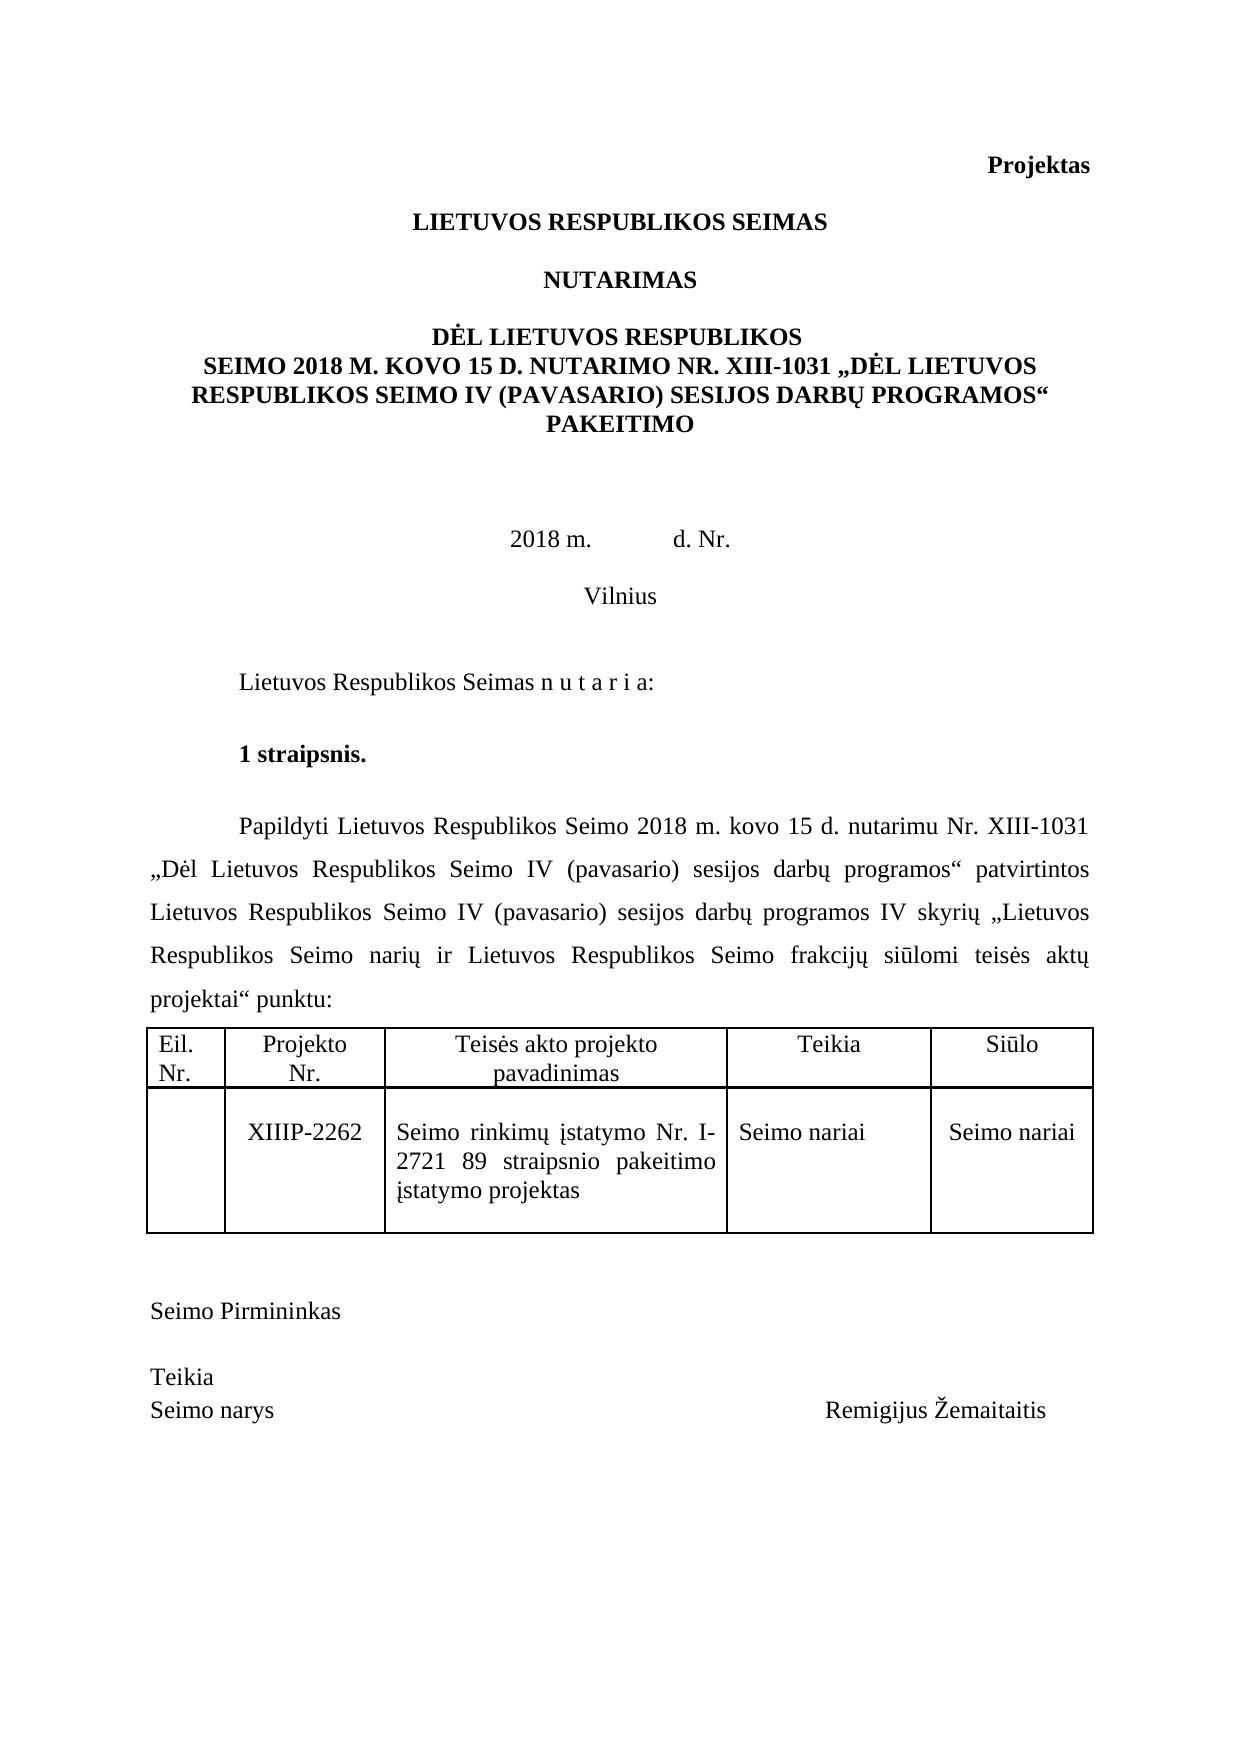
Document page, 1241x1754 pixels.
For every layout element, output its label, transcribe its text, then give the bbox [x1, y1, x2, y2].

text LIETUVOS RESPUBLIKOS SEIMAS [150, 207, 1090, 236]
table_header Teikia [728, 1029, 930, 1086]
text Seimo narys Remigijus Žemaitaitis [150, 1395, 1090, 1424]
text Lietuvos Respublikos Seimas n u t a r i a: [150, 667, 1090, 696]
text DĖL LIETUVOS RESPUBLIKOS [150, 322, 1090, 351]
text NUTARIMAS [150, 265, 1090, 294]
table_cell Seimo nariai [932, 1089, 1092, 1232]
text Projektas [150, 150, 1090, 179]
table_header Projekto Nr. [226, 1029, 384, 1086]
text 2018 m. d. Nr. [150, 524, 1090, 552]
text Seimo Pirmininkas [150, 1296, 1090, 1325]
table_cell Seimo rinkimų įstatymo Nr. I-2721 89 straipsnio pakeitimo įstatymo projektas [386, 1089, 726, 1232]
table_header Teisės akto projekto pavadinimas [386, 1029, 726, 1086]
text 1 straipsnis. [150, 739, 1090, 768]
table_header Eil. Nr. [148, 1029, 224, 1086]
table_cell Seimo nariai [728, 1089, 930, 1232]
text Vilnius [150, 581, 1090, 610]
text Papildyti Lietuvos Respublikos Seimo 2018 m. kovo 15 d. nutarimu Nr. XIII-1031 „Dėl Lietuvos Respublikos Seimo IV (pavasario) sesijos darbų programos“ patvirtintos Lietuvos Respublikos Seimo IV (pavasario) sesijos darbų programos IV skyrių „Lietuvos Respublikos Seimo narių ir Lietuvos Respublikos Seimo frakcijų siūlomi teisės aktų projektai“ punktu: [150, 811, 1090, 1012]
text SEIMO 2018 M. KOVO 15 D. NUTARIMO NR. XIII-1031 „DĖL LIETUVOS RESPUBLIKOS SEIMO IV (PAVASARIO) SESIJOS DARBŲ PROGRAMOS“ PAKEITIMO [150, 351, 1090, 437]
table_cell XIIIP-2262 [226, 1089, 384, 1232]
table_cell [148, 1089, 224, 1232]
text Teikia [150, 1362, 1090, 1391]
table_header Siūlo [932, 1029, 1092, 1086]
